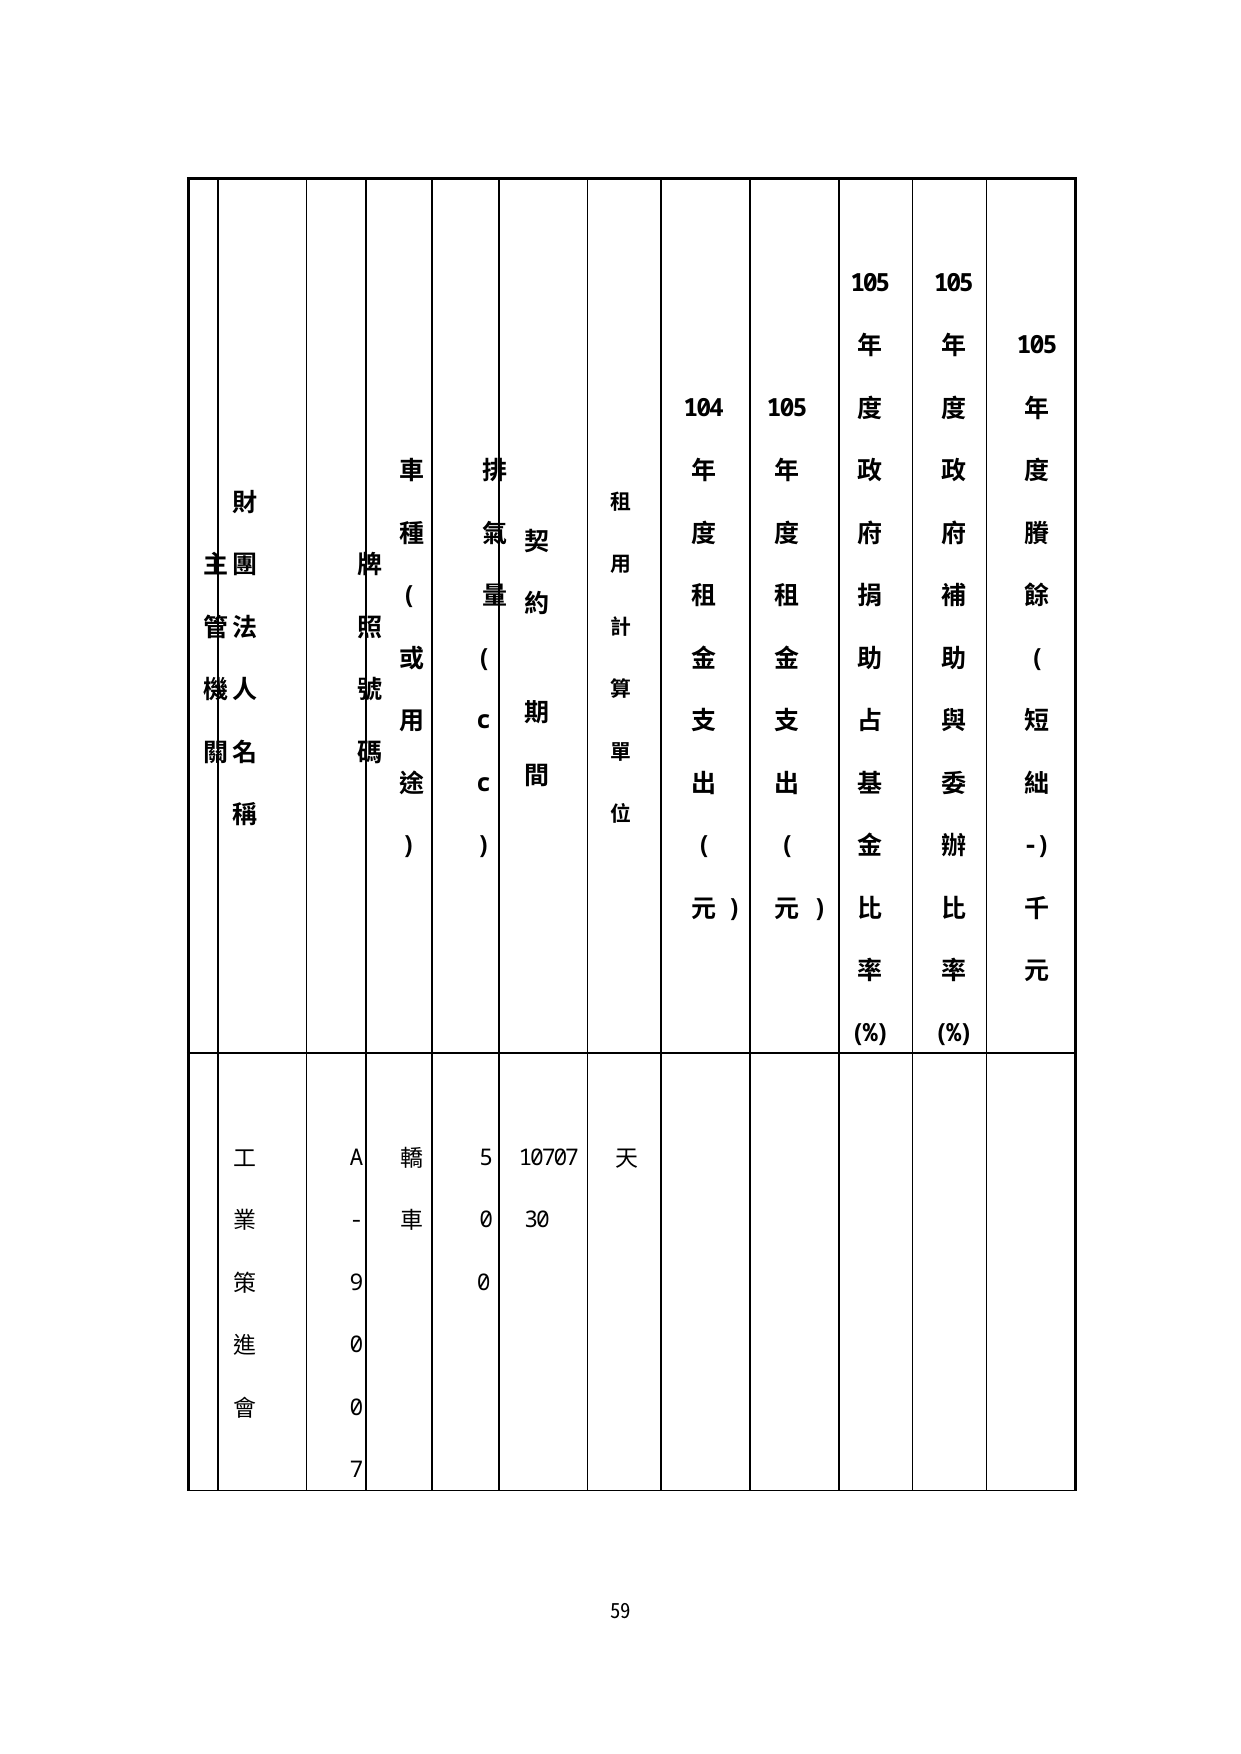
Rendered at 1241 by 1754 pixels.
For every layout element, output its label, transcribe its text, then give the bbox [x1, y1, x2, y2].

table_header 排氣量(cc) [433, 180, 498, 1052]
table_header 105年度賸餘(短絀-)千元 [987, 180, 1074, 1052]
table_cell 工業策進會 [219, 1054, 306, 1490]
table_cell A-9007 [307, 1054, 365, 1490]
table_cell [840, 1054, 912, 1490]
table_header 牌照號碼 [307, 180, 365, 1052]
table_header 主管機關 [190, 180, 217, 1052]
table_header 財團法人名稱 [219, 180, 306, 1052]
table_header 105年度政府補助與委辦比率(%) [913, 180, 986, 1052]
table_header 租用計算單位 [588, 180, 660, 1052]
table_cell [987, 1054, 1074, 1490]
table_header 105年度政府捐助占基金比率(%) [840, 180, 912, 1052]
table_cell [751, 1054, 838, 1490]
table_header 104年度租金支出(元) [662, 180, 749, 1052]
table_header 105年度租金支出(元) [751, 180, 838, 1052]
table_cell [913, 1054, 986, 1490]
table_cell [662, 1054, 749, 1490]
table_header 契約 期間 [500, 180, 587, 1052]
table_cell 1070730 [500, 1054, 587, 1490]
table_cell 500 [433, 1054, 498, 1490]
table_cell 天 [588, 1054, 660, 1490]
table_cell 經濟部 [190, 1054, 217, 1490]
table_header 車種(或用途) [367, 180, 431, 1052]
table_cell 轎車 [367, 1054, 431, 1490]
